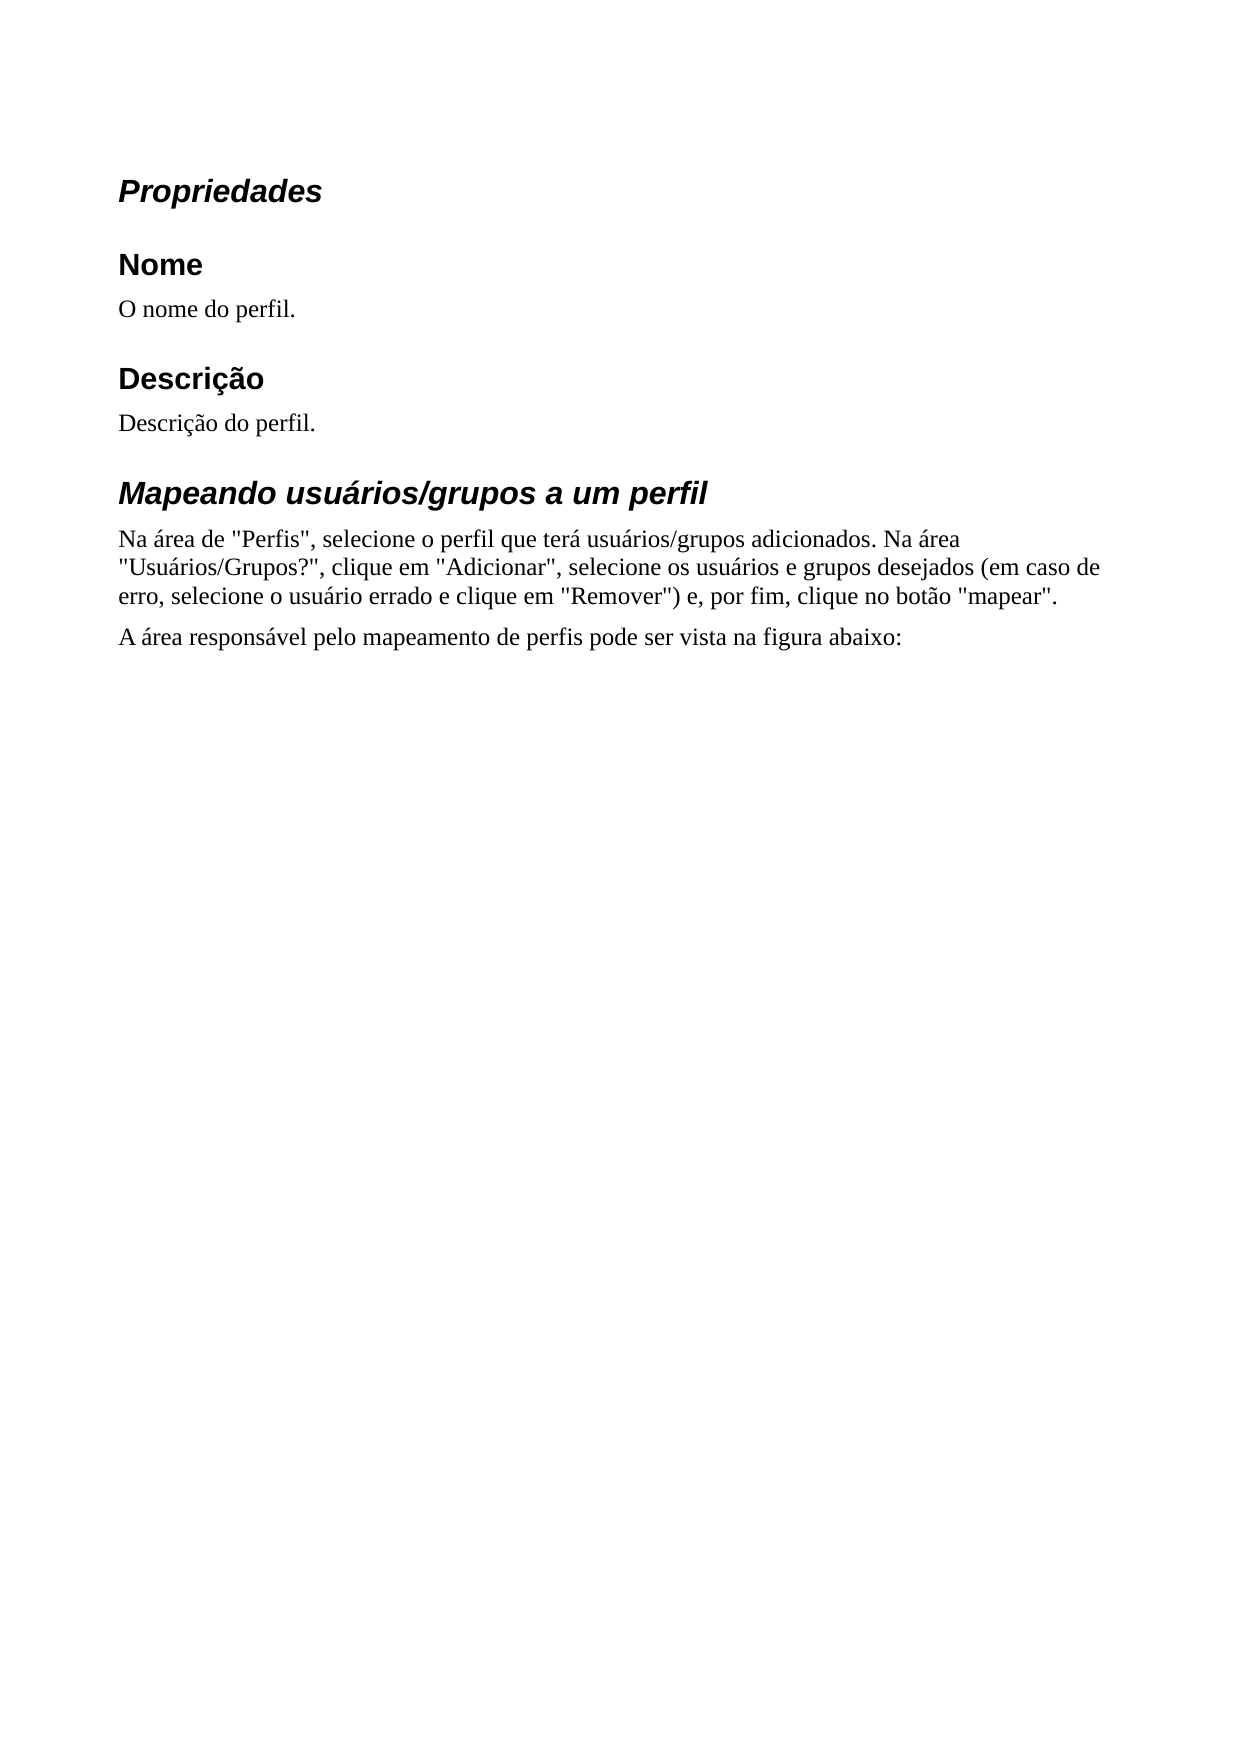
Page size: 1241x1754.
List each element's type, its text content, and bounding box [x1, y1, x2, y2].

subtitle Mapeando usuários/grupos a um perfil [118, 474, 1122, 511]
text Na área de "Perfis", selecione o perfil que terá usuários/grupos adicionados. Na área "Usuários/Grupos?", clique em "Adicionar", selecione os usuários e grupos desejados (em caso de erro, selecione o usuário errado e clique em "Remover") e, por fim, clique no botão "mapear". [118, 524, 1122, 610]
text O nome do perfil. [118, 294, 1122, 323]
text A área responsável pelo mapeamento de perfis pode ser vista na figura abaixo: [118, 622, 1122, 651]
subtitle Descrição [118, 360, 1122, 396]
subtitle Nome [118, 246, 1122, 282]
text Descrição do perfil. [118, 408, 1122, 437]
subtitle Propriedades [118, 172, 1122, 209]
